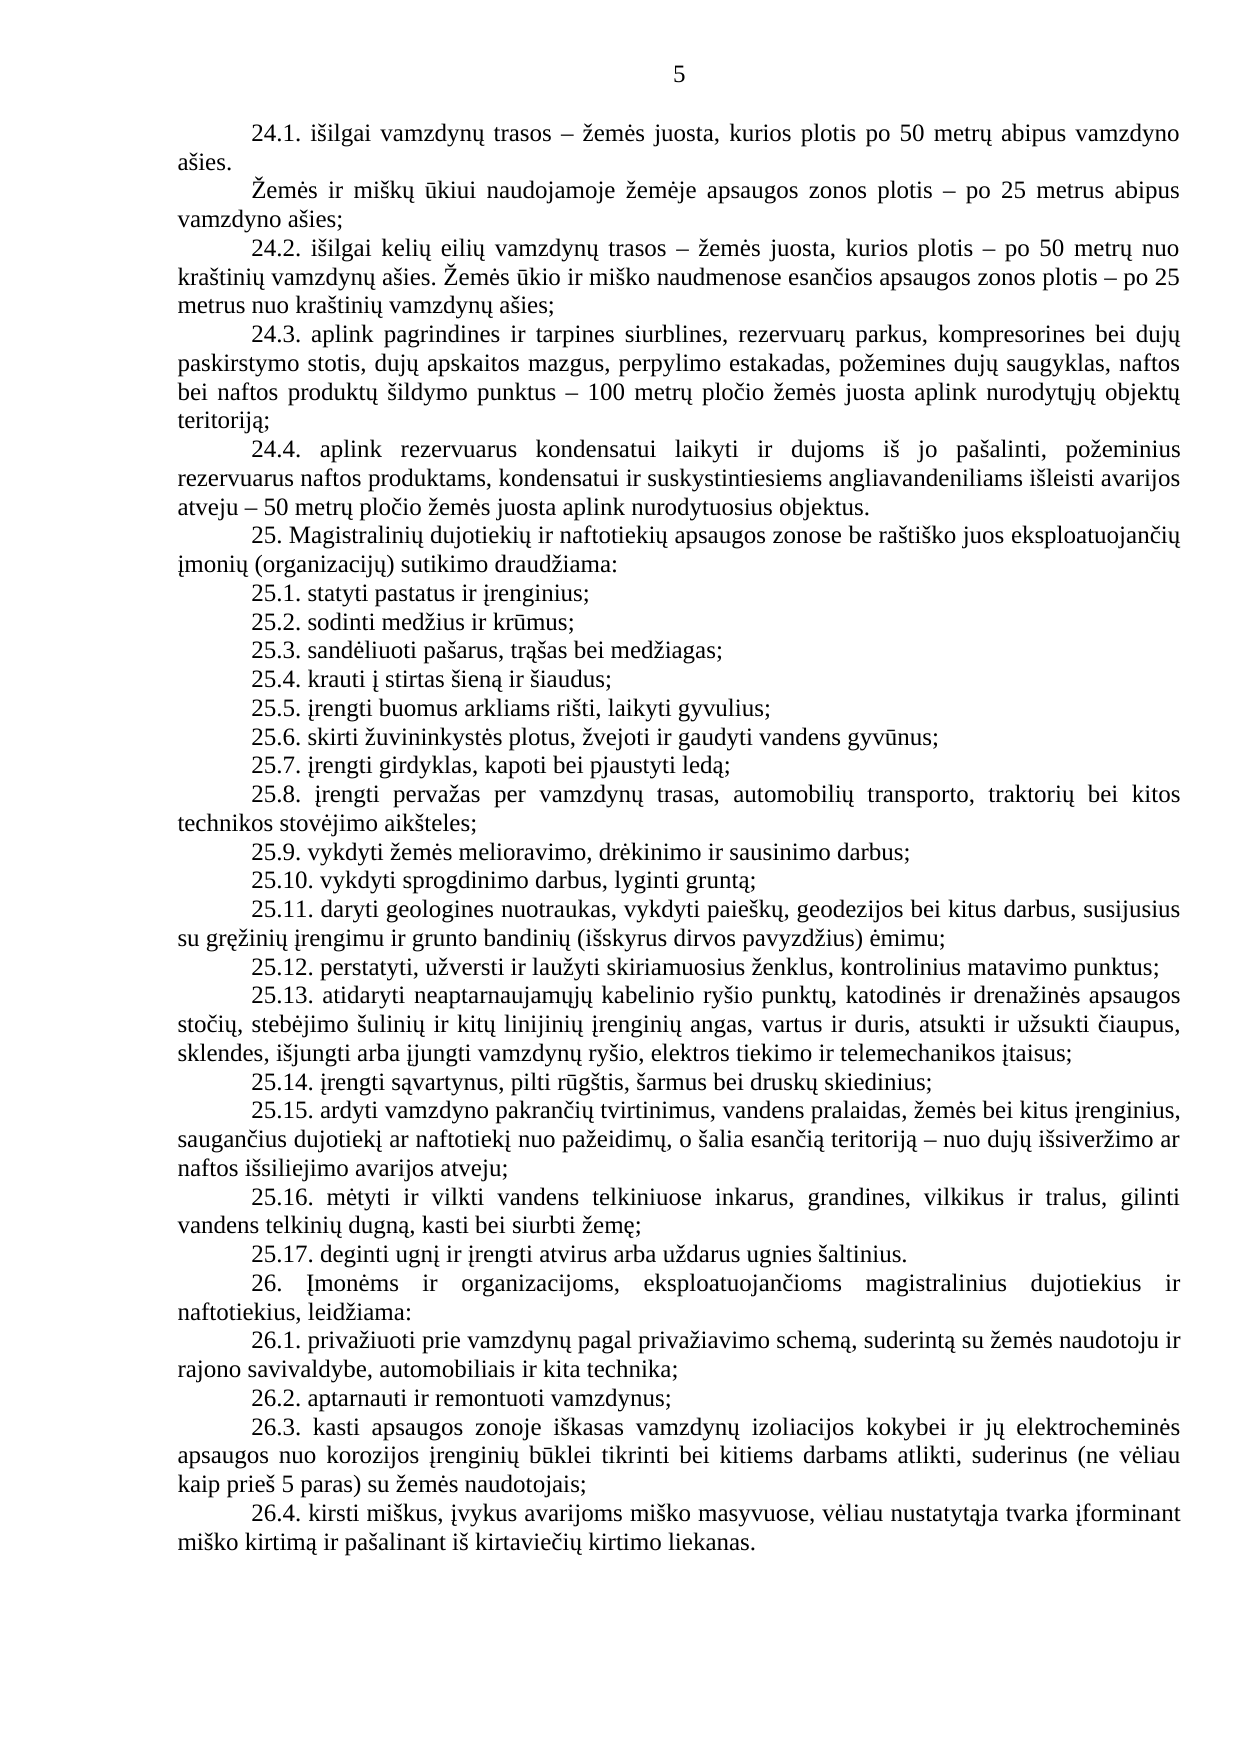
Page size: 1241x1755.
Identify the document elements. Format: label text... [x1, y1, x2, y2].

text 25.13. atidaryti neaptarnaujamųjų kabelinio ryšio punktų, katodinės ir drenažinės apsaugos stočių, stebėjimo šulinių ir kitų linijinių įrenginių angas, vartus ir duris, atsukti ir užsukti čiaupus, sklendes, išjungti arba įjungti vamzdynų ryšio, elektros tiekimo ir telemechanikos įtaisus; [177, 981, 1181, 1067]
text 24.4. aplink rezervuarus kondensatui laikyti ir dujoms iš jo pašalinti, požeminius rezervuarus naftos produktams, kondensatui ir suskystintiesiems angliavandeniliams išleisti avarijos atveju – 50 metrų pločio žemės juosta aplink nurodytuosius objektus. [177, 434, 1181, 521]
text 25.9. vykdyti žemės melioravimo, drėkinimo ir sausinimo darbus; [177, 837, 1181, 866]
text 24.3. aplink pagrindines ir tarpines siurblines, rezervuarų parkus, kompresorines bei dujų paskirstymo stotis, dujų apskaitos mazgus, perpylimo estakadas, požemines dujų saugyklas, naftos bei naftos produktų šildymo punktus – 100 metrų pločio žemės juosta aplink nurodytųjų objektų teritoriją; [177, 319, 1181, 434]
text 26.1. privažiuoti prie vamzdynų pagal privažiavimo schemą, suderintą su žemės naudotoju ir rajono savivaldybe, automobiliais ir kita technika; [177, 1326, 1181, 1383]
text 25.7. įrengti girdyklas, kapoti bei pjaustyti ledą; [177, 751, 1181, 779]
text 25.12. perstatyti, užversti ir laužyti skiriamuosius ženklus, kontrolinius matavimo punktus; [177, 952, 1181, 981]
text 25.11. daryti geologines nuotraukas, vykdyti paieškų, geodezijos bei kitus darbus, susijusius su gręžinių įrengimu ir grunto bandinių (išskyrus dirvos pavyzdžius) ėmimu; [177, 894, 1181, 952]
text 25.15. ardyti vamzdyno pakrančių tvirtinimus, vandens pralaidas, žemės bei kitus įrenginius, saugančius dujotiekį ar naftotiekį nuo pažeidimų, o šalia esančią teritoriją – nuo dujų išsiveržimo ar naftos išsiliejimo avarijos atveju; [177, 1096, 1181, 1182]
text 25.5. įrengti buomus arkliams rišti, laikyti gyvulius; [177, 693, 1181, 722]
text 25.1. statyti pastatus ir įrenginius; [177, 578, 1181, 607]
text 25.6. skirti žuvininkystės plotus, žvejoti ir gaudyti vandens gyvūnus; [177, 722, 1181, 751]
text 25.10. vykdyti sprogdinimo darbus, lyginti gruntą; [177, 866, 1181, 894]
text Žemės ir miškų ūkiui naudojamoje žemėje apsaugos zonos plotis – po 25 metrus abipus vamzdyno ašies; [177, 176, 1181, 233]
text 25.14. įrengti sąvartynus, pilti rūgštis, šarmus bei druskų skiedinius; [177, 1067, 1181, 1096]
text 25.4. krauti į stirtas šieną ir šiaudus; [177, 664, 1181, 693]
text 26.4. kirsti miškus, įvykus avarijoms miško masyvuose, vėliau nustatytąja tvarka įforminant miško kirtimą ir pašalinant iš kirtaviečių kirtimo liekanas. [177, 1498, 1181, 1556]
text 25.3. sandėliuoti pašarus, trąšas bei medžiagas; [177, 636, 1181, 664]
text 24.2. išilgai kelių eilių vamzdynų trasos – žemės juosta, kurios plotis – po 50 metrų nuo kraštinių vamzdynų ašies. Žemės ūkio ir miško naudmenose esančios apsaugos zonos plotis – po 25 metrus nuo kraštinių vamzdynų ašies; [177, 233, 1181, 319]
text 25.8. įrengti pervažas per vamzdynų trasas, automobilių transporto, traktorių bei kitos technikos stovėjimo aikšteles; [177, 779, 1181, 837]
text 25.17. deginti ugnį ir įrengti atvirus arba uždarus ugnies šaltinius. [177, 1239, 1181, 1268]
text 25.2. sodinti medžius ir krūmus; [177, 607, 1181, 636]
text 26.3. kasti apsaugos zonoje iškasas vamzdynų izoliacijos kokybei ir jų elektrocheminės apsaugos nuo korozijos įrenginių būklei tikrinti bei kitiems darbams atlikti, suderinus (ne vėliau kaip prieš 5 paras) su žemės naudotojais; [177, 1412, 1181, 1498]
text 25.16. mėtyti ir vilkti vandens telkiniuose inkarus, grandines, vilkikus ir tralus, gilinti vandens telkinių dugną, kasti bei siurbti žemę; [177, 1182, 1181, 1239]
text 25. Magistralinių dujotiekių ir naftotiekių apsaugos zonose be raštiško juos eksploatuojančių įmonių (organizacijų) sutikimo draudžiama: [177, 521, 1181, 578]
text 24.1. išilgai vamzdynų trasos – žemės juosta, kurios plotis po 50 metrų abipus vamzdyno ašies. [177, 118, 1181, 176]
text 26.2. aptarnauti ir remontuoti vamzdynus; [177, 1383, 1181, 1412]
text 26. Įmonėms ir organizacijoms, eksploatuojančioms magistralinius dujotiekius ir naftotiekius, leidžiama: [177, 1268, 1181, 1326]
